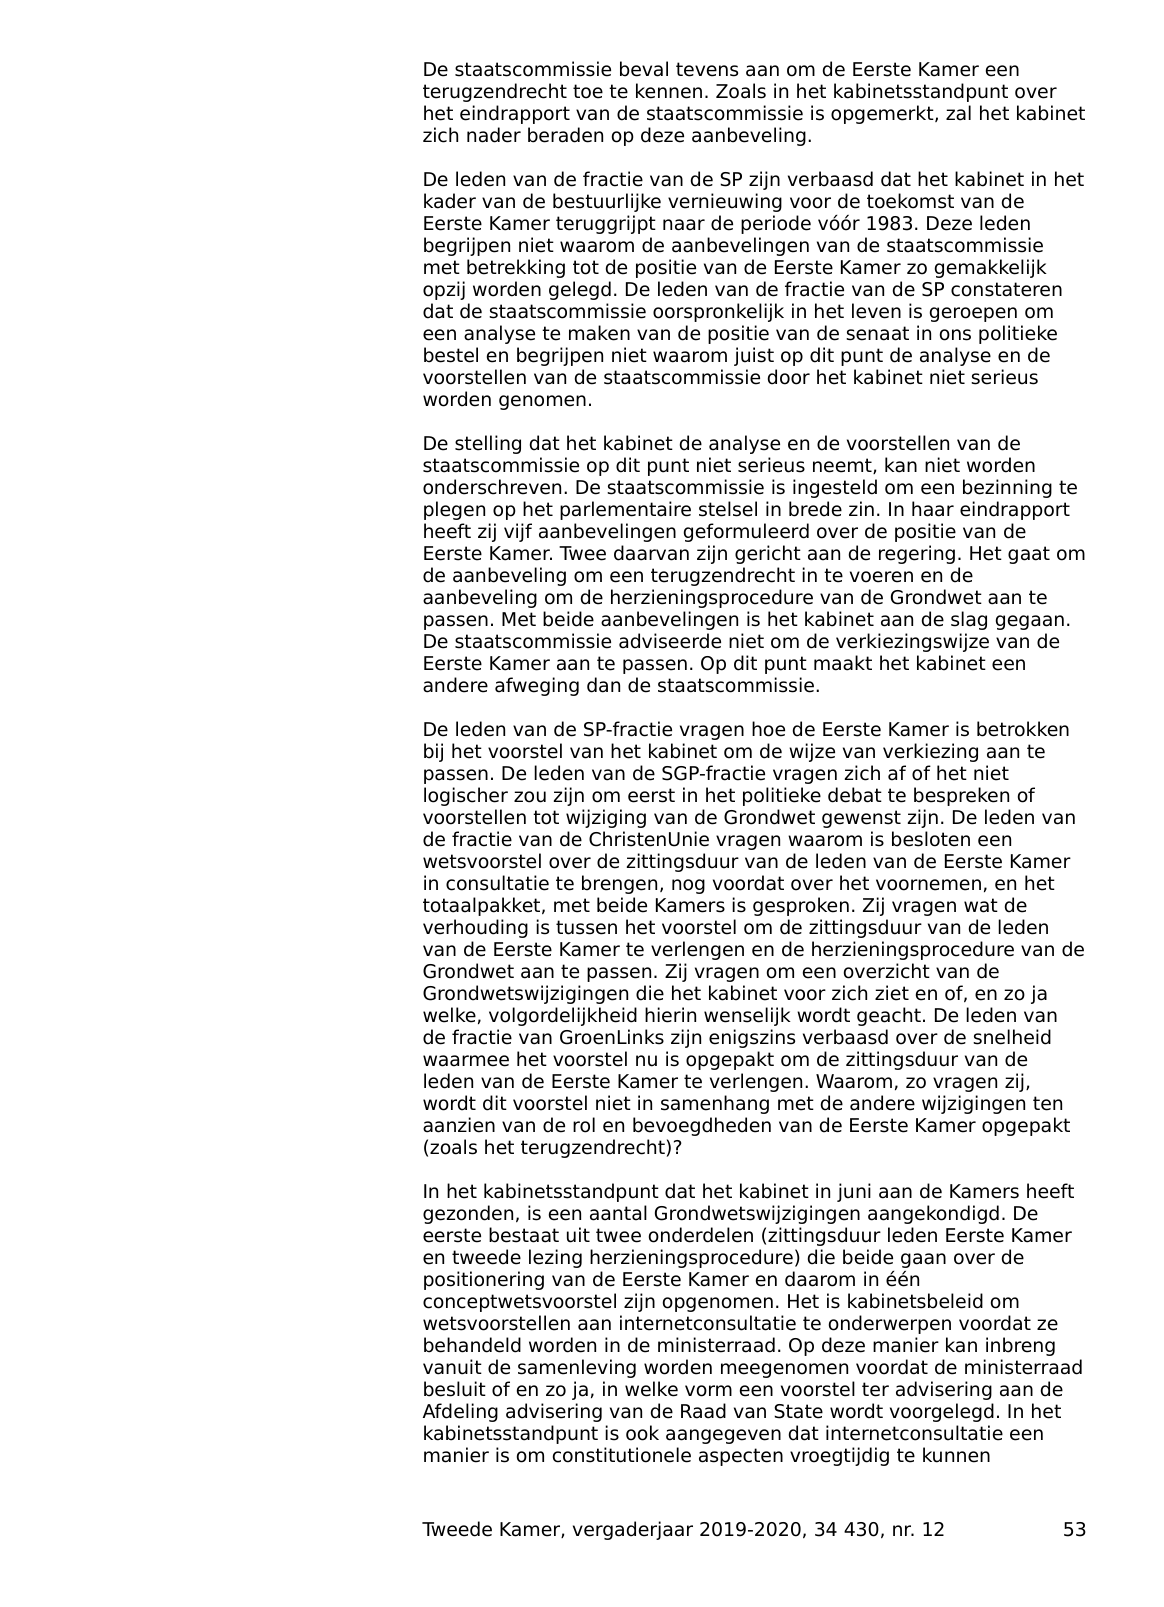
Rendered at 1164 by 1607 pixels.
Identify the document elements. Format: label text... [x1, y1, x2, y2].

text De stelling dat het kabinet de analyse en de voorstellen van de staatscommissie op dit punt niet serieus neemt, kan niet worden onderschreven. De staatscommissie is ingesteld om een bezinning te plegen op het parlementaire stelsel in brede zin. In haar eindrapport heeft zij vijf aanbevelingen geformuleerd over de positie van de Eerste Kamer. Twee daarvan zijn gericht aan de regering. Het gaat om de aanbeveling om een terugzendrecht in te voeren en de aanbeveling om de herzieningsprocedure van de Grondwet aan te passen. Met beide aanbevelingen is het kabinet aan de slag gegaan. De staatscommissie adviseerde niet om de verkiezingswijze van de Eerste Kamer aan te passen. Op dit punt maakt het kabinet een andere afweging dan de staatscommissie. [422, 433, 1087, 697]
text In het kabinetsstandpunt dat het kabinet in juni aan de Kamers heeft gezonden, is een aantal Grondwetswijzigingen aangekondigd. De eerste bestaat uit twee onderdelen (zittingsduur leden Eerste Kamer en tweede lezing herzieningsprocedure) die beide gaan over de positionering van de Eerste Kamer en daarom in één conceptwetsvoorstel zijn opgenomen. Het is kabinetsbeleid om wetsvoorstellen aan internetconsultatie te onderwerpen voordat ze behandeld worden in de ministerraad. Op deze manier kan inbreng vanuit de samenleving worden meegenomen voordat de ministerraad besluit of en zo ja, in welke vorm een voorstel ter advisering aan de Afdeling advisering van de Raad van State wordt voorgelegd. In het kabinetsstandpunt is ook aangegeven dat internetconsultatie een manier is om constitutionele aspecten vroegtijdig te kunnen [422, 1181, 1087, 1467]
text De staatscommissie beval tevens aan om de Eerste Kamer een terugzendrecht toe te kennen. Zoals in het kabinetsstandpunt over het eindrapport van de staatscommissie is opgemerkt, zal het kabinet zich nader beraden op deze aanbeveling. [422, 59, 1087, 147]
text De leden van de fractie van de SP zijn verbaasd dat het kabinet in het kader van de bestuurlijke vernieuwing voor de toekomst van de Eerste Kamer teruggrijpt naar de periode vóór 1983. Deze leden begrijpen niet waarom de aanbevelingen van de staatscommissie met betrekking tot de positie van de Eerste Kamer zo gemakkelijk opzij worden gelegd. De leden van de fractie van de SP constateren dat de staatscommissie oorspronkelijk in het leven is geroepen om een analyse te maken van de positie van de senaat in ons politieke bestel en begrijpen niet waarom juist op dit punt de analyse en de voorstellen van de staatscommissie door het kabinet niet serieus worden genomen. [422, 169, 1087, 411]
text De leden van de SP-fractie vragen hoe de Eerste Kamer is betrokken bij het voorstel van het kabinet om de wijze van verkiezing aan te passen. De leden van de SGP-fractie vragen zich af of het niet logischer zou zijn om eerst in het politieke debat te bespreken of voorstellen tot wijziging van de Grondwet gewenst zijn. De leden van de fractie van de ChristenUnie vragen waarom is besloten een wetsvoorstel over de zittingsduur van de leden van de Eerste Kamer in consultatie te brengen, nog voordat over het voornemen, en het totaalpakket, met beide Kamers is gesproken. Zij vragen wat de verhouding is tussen het voorstel om de zittingsduur van de leden van de Eerste Kamer te verlengen en de herzieningsprocedure van de Grondwet aan te passen. Zij vragen om een overzicht van de Grondwetswijzigingen die het kabinet voor zich ziet en of, en zo ja welke, volgordelijkheid hierin wenselijk wordt geacht. De leden van de fractie van GroenLinks zijn enigszins verbaasd over de snelheid waarmee het voorstel nu is opgepakt om de zittingsduur van de leden van de Eerste Kamer te verlengen. Waarom, zo vragen zij, wordt dit voorstel niet in samenhang met de andere wijzigingen ten aanzien van de rol en bevoegdheden van de Eerste Kamer opgepakt (zoals het terugzendrecht)? [422, 719, 1087, 1159]
